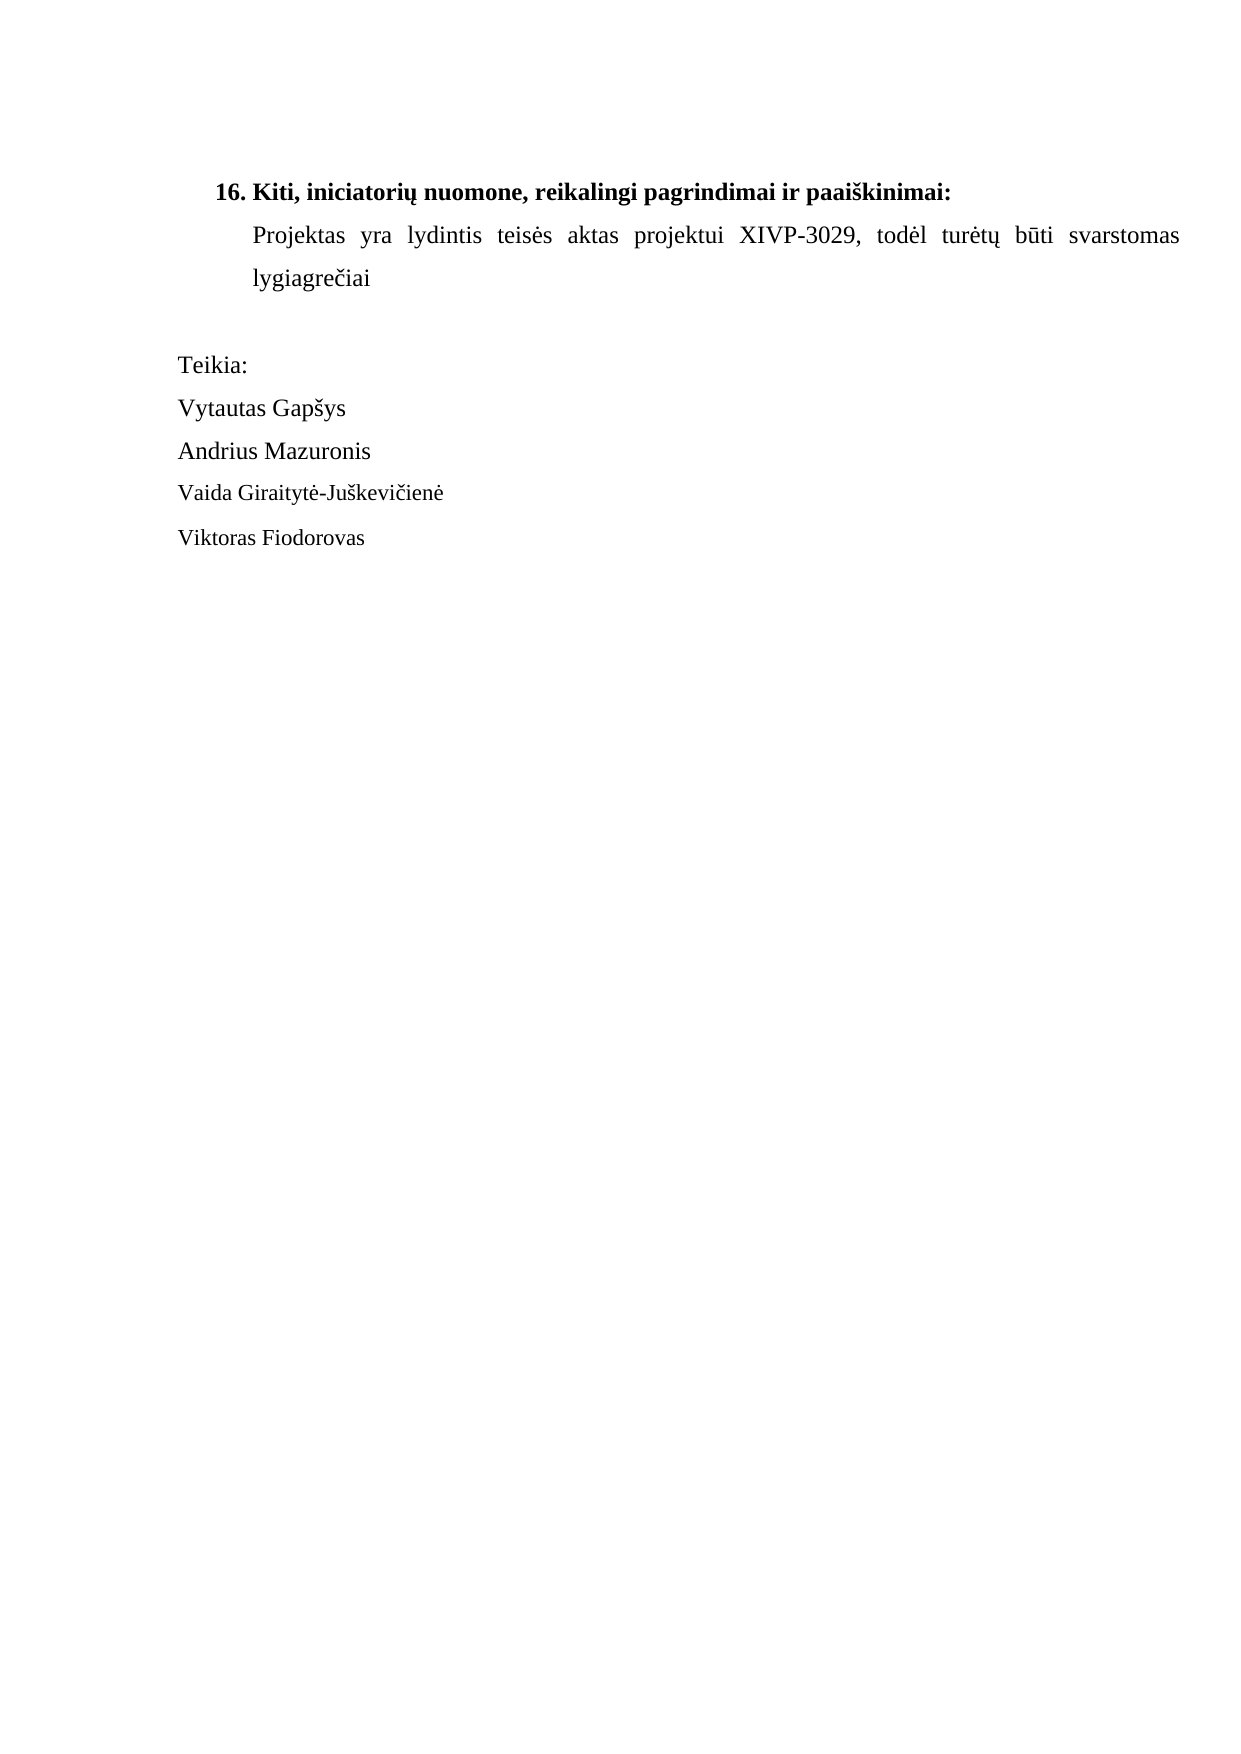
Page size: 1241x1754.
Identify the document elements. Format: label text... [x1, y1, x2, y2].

text Teikia: [177, 350, 1181, 378]
text Projektas yra lydintis teisės aktas projektui XIVP-3029, todėl turėtų būti svarstomas lygiagrečiai [252, 220, 1181, 292]
list Kiti, iniciatorių nuomone, reikalingi pagrindimai ir paaiškinimai: [215, 177, 1181, 206]
text Viktoras Fiodorovas [177, 524, 1181, 550]
text Vaida Giraitytė-Juškevičienė [177, 479, 1181, 505]
text Andrius Mazuronis [177, 436, 1181, 465]
text Vytautas Gapšys [177, 393, 1181, 422]
